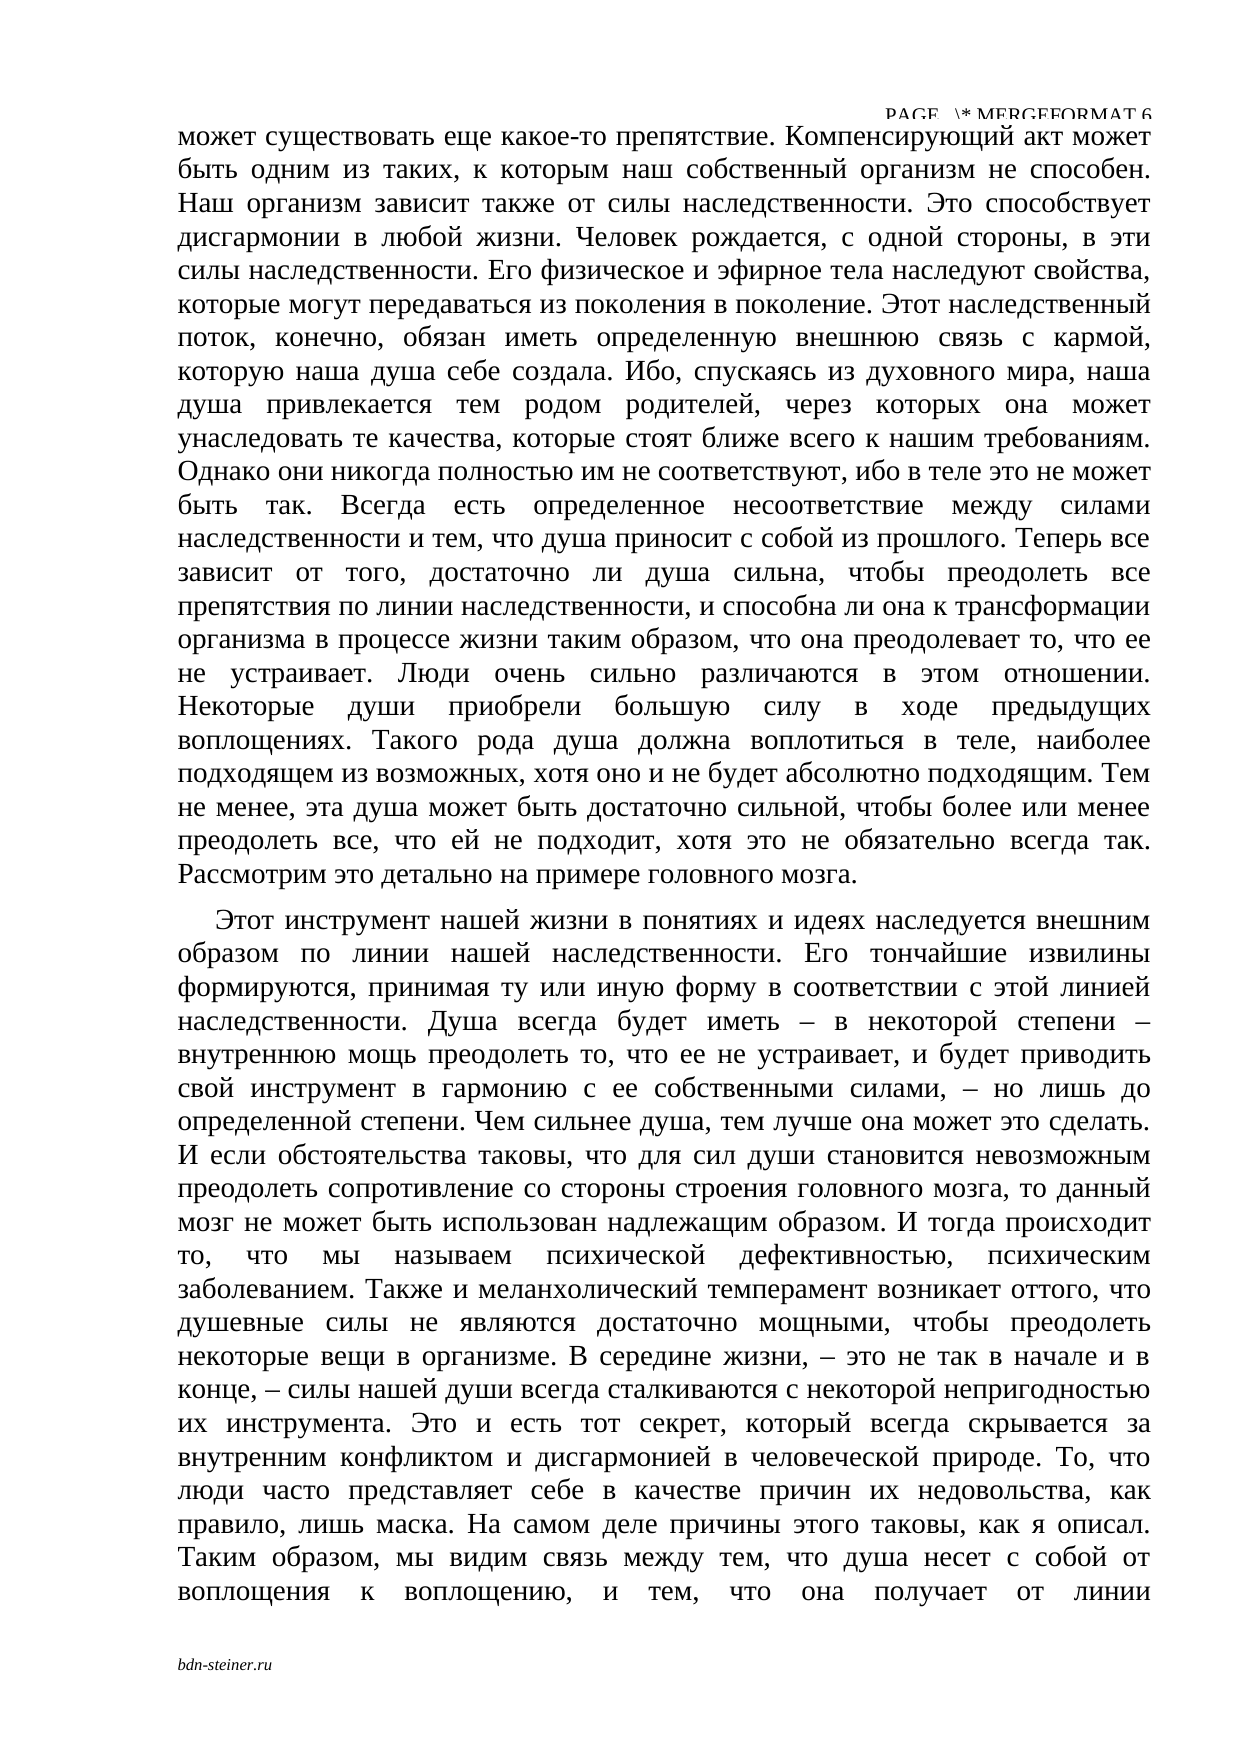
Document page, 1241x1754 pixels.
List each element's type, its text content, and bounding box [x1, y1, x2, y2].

text может существовать еще какое-то препятствие. Компенсирующий акт может быть одним из таких, к которым наш собственный организм не способен. Наш организм зависит также от силы наследственности. Это способствует дисгармонии в любой жизни. Человек рождается, с одной стороны, в эти силы наследственности. Его физическое и эфирное тела наследуют свойства, которые могут передаваться из поколения в поколение. Этот наследственный поток, конечно, обязан иметь определенную внешнюю связь с кармой, которую наша душа себе создала. Ибо, спускаясь из духовного мира, наша душа привлекается тем родом родителей, через которых она может унаследовать те качества, которые стоят ближе всего к нашим требованиям. Однако они никогда полностью им не соответствуют, ибо в теле это не может быть так. Всегда есть определенное несоответствие между силами наследственности и тем, что душа приносит с собой из прошлого. Теперь все зависит от того, достаточно ли душа сильна, чтобы преодолеть все препятствия по линии наследственности, и способна ли она к трансформации организма в процессе жизни таким образом, что она преодолевает то, что ее не устраивает. Люди очень сильно различаются в этом отношении. Некоторые души приобрели большую силу в ходе предыдущих воплощениях. Такого рода душа должна воплотиться в теле, наиболее подходящем из возможных, хотя оно и не будет абсолютно подходящим. Тем не менее, эта душа может быть достаточно сильной, чтобы более или менее преодолеть все, что ей не подходит, хотя это не обязательно всегда так. Рассмотрим это детально на примере головного мозга. [177, 118, 1152, 889]
text Этот инструмент нашей жизни в понятиях и идеях наследуется внешним образом по линии нашей наследственности. Его тончайшие извилины формируются, принимая ту или иную форму в соответствии с этой линией наследственности. Душа всегда будет иметь – в некоторой степени – внутреннюю мощь преодолеть то, что ее не устраивает, и будет приводить свой инструмент в гармонию с ее собственными силами, – но лишь до определенной степени. Чем сильнее душа, тем лучше она может это сделать. И если обстоятельства таковы, что для сил души становится невозможным преодолеть сопротивление со стороны строения головного мозга, то данный мозг не может быть использован надлежащим образом. И тогда происходит то, что мы называем психической дефективностью, психическим заболеванием. Также и меланхолический темперамент возникает оттого, что душевные силы не являются достаточно мощными, чтобы преодолеть некоторые вещи в организме. В середине жизни, – это не так в начале и в конце, – силы нашей души всегда сталкиваются с некоторой непригодностью их инструмента. Это и есть тот секрет, который всегда скрывается за внутренним конфликтом и дисгармонией в человеческой природе. То, что люди часто представляет себе в качестве причин их недовольства, как правило, лишь маска. На самом деле причины этого таковы, как я описал. Таким образом, мы видим связь между тем, что душа несет с собой от воплощения к воплощению, и тем, что она получает от линии [177, 902, 1152, 1606]
